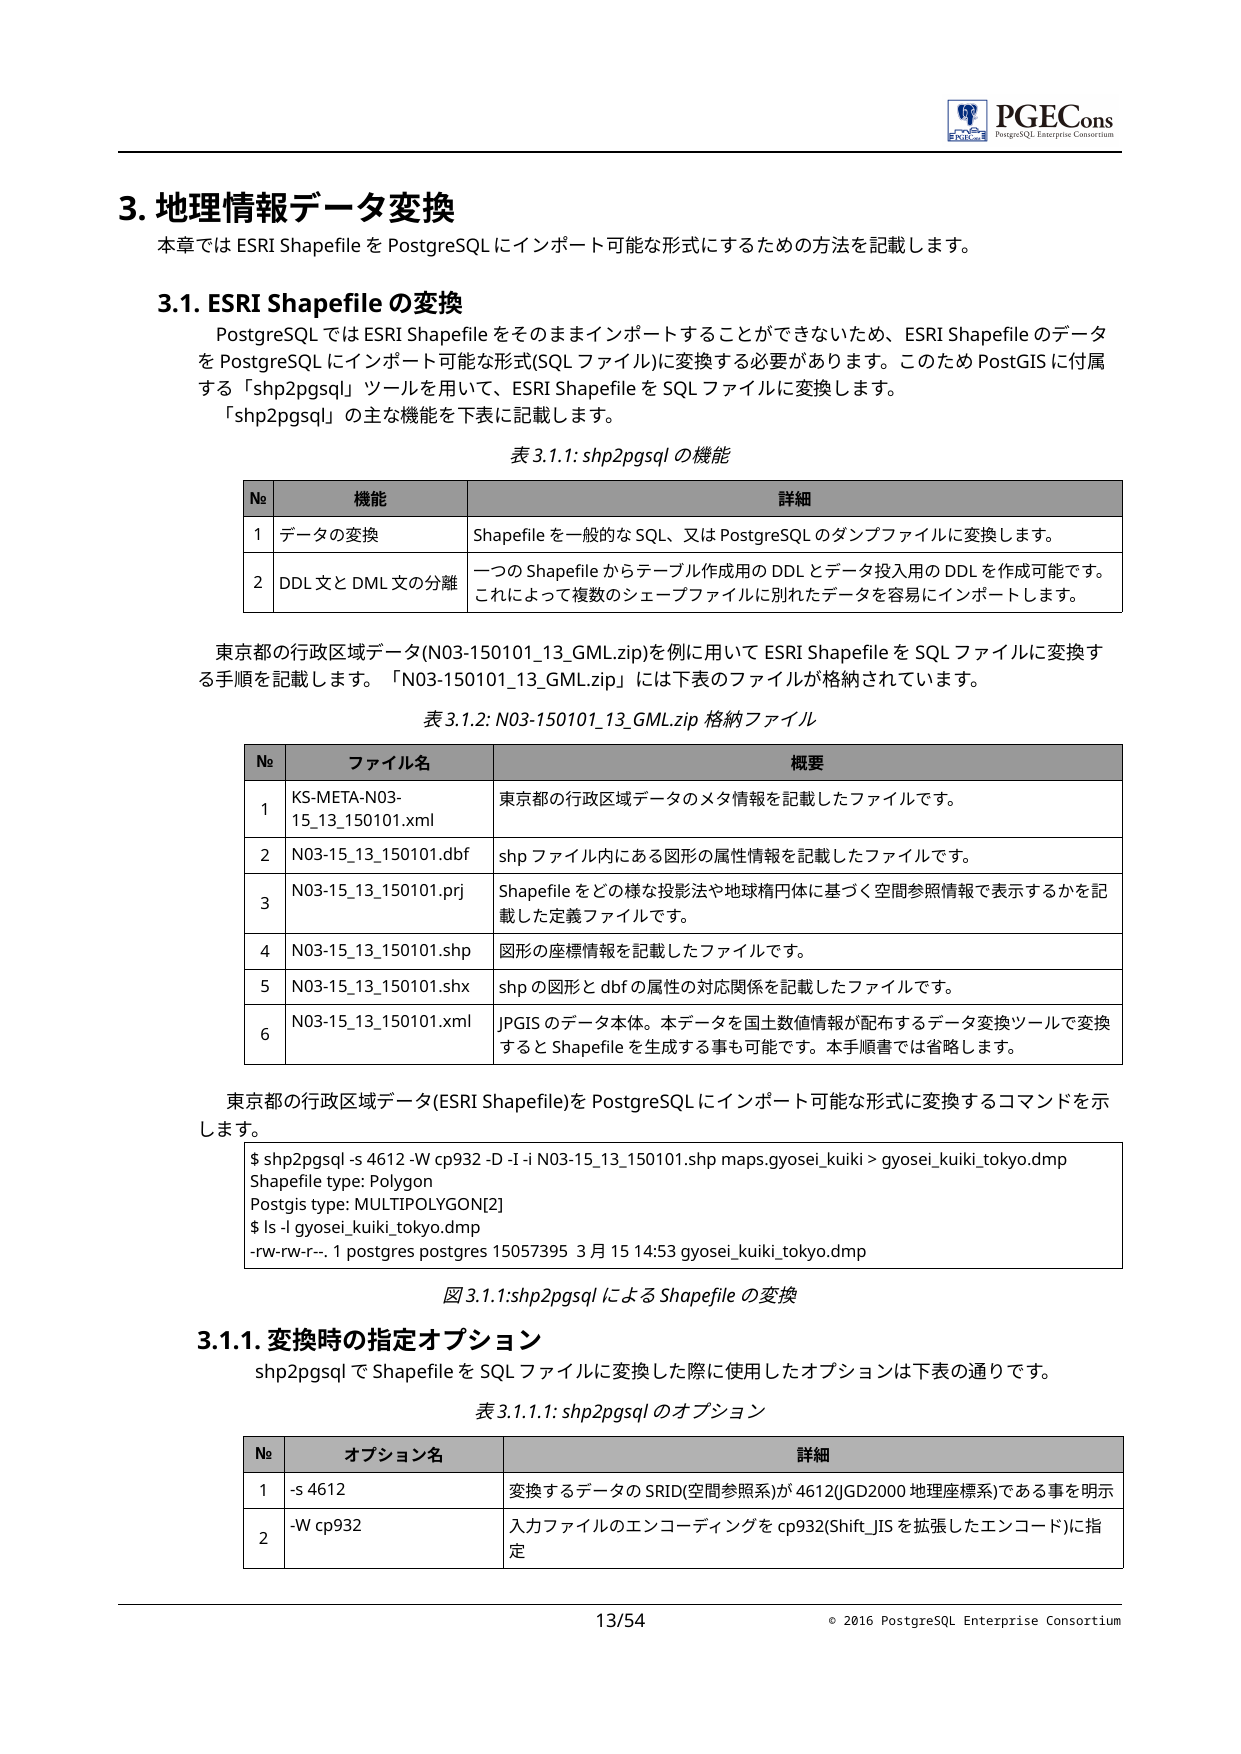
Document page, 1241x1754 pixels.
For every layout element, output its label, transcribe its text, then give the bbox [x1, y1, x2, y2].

table_cell 2 [244, 553, 273, 612]
table_cell 入力ファイルのエンコーディングをcp932(Shift_JISを拡張したエンコード)に指定 [504, 1509, 1123, 1568]
table_header 機能 [274, 481, 467, 516]
subtitle 地理情報データ変換 [118, 182, 1122, 231]
text shp2pgsqlでShapefileをSQLファイルに変換した際に使用したオプションは下表の通りです。 [236, 1357, 1122, 1384]
table_cell 2 [245, 838, 285, 873]
table_cell Shapefileをどの様な投影法や地球楕円体に基づく空間参照情報で表示するかを記載した定義ファイルです。 [494, 874, 1122, 933]
table_header ファイル名 [286, 745, 493, 780]
table_header № [244, 1437, 284, 1472]
table_cell 変換するデータのSRID(空間参照系)が4612(JGD2000地理座標系)である事を明示 [504, 1473, 1123, 1508]
table_cell shpの図形とdbfの属性の対応関係を記載したファイルです。 [494, 970, 1122, 1004]
picture [941, 94, 1119, 147]
table_cell 3 [245, 874, 285, 933]
table_cell 2 [244, 1509, 284, 1568]
table_cell DDL文とDML文の分離 [274, 553, 467, 612]
table_cell 6 [245, 1005, 285, 1064]
table_cell 図形の座標情報を記載したファイルです。 [494, 934, 1122, 968]
table_cell N03-15_13_150101.prj [286, 874, 493, 933]
text PostgreSQLではESRI Shapefileをそのままインポートすることができないため、ESRI ShapefileのデータをPostgreSQLにインポート可能な形式(SQLファイル)に変換する必要があります。このためPostGISに付属する「shp2pgsql」ツールを用いて、ESRI ShapefileをSQLファイルに変換します。 [197, 319, 1122, 401]
text 「shp2pgsql」の主な機能を下表に記載します。 [197, 401, 1122, 428]
table_cell N03-15_13_150101.shx [286, 970, 493, 1004]
table_cell KS-META-N03-15_13_150101.xml [286, 781, 493, 837]
table_cell 東京都の行政区域データのメタ情報を記載したファイルです。 [494, 781, 1122, 837]
text 東京都の行政区域データ(ESRI Shapefile)をPostgreSQLにインポート可能な形式に変換するコマンドを示します。 [197, 1087, 1122, 1142]
table_cell N03-15_13_150101.shp [286, 934, 493, 968]
text 東京都の行政区域データ(N03-150101_13_GML.zip)を例に用いてESRI ShapefileをSQLファイルに変換する手順を記載します。「N03-150101_13_GML.zip」には下表のファイルが格納されています。 [197, 638, 1122, 692]
table_header 概要 [494, 745, 1122, 780]
table_cell 一つのShapefileからテーブル作成用のDDLとデータ投入用のDDLを作成可能です。これによって複数のシェープファイルに別れたデータを容易にインポートします。 [468, 553, 1122, 612]
subtitle 変換時の指定オプション [197, 1321, 1122, 1357]
table_cell 1 [245, 781, 285, 837]
text 表 3.1.2: N03-150101_13_GML.zip 格納ファイル [118, 704, 1122, 732]
table_cell 1 [244, 1473, 284, 1508]
table_header $ shp2pgsql -s 4612 -W cp932 -D -I -i N03-15_13_150101.shp maps.gyosei_kuiki > gyosei_kuiki_tokyo.dmp Shapefile type: Polygon Postgis type: MULTIPOLYGON[2] $ ls -l gyosei_kuiki_tokyo.dmp -rw-rw-r--. 1 postgres postgres 15057395 3月 15 14:53 gyosei_kuiki_tokyo.dmp [245, 1143, 1122, 1268]
text 本章ではESRI ShapefileをPostgreSQLにインポート可能な形式にするための方法を記載します。 [157, 231, 1122, 258]
table_cell -W cp932 [285, 1509, 503, 1568]
table_cell データの変換 [274, 517, 467, 552]
table_cell N03-15_13_150101.xml [286, 1005, 493, 1064]
table_cell 1 [244, 517, 273, 552]
table_header № [244, 481, 273, 516]
table_cell 4 [245, 934, 285, 968]
text 図 3.1.1:shp2pgsqlによるShapefileの変換 [118, 1281, 1122, 1308]
table_header 詳細 [504, 1437, 1123, 1472]
table_cell -s 4612 [285, 1473, 503, 1508]
table_header オプション名 [285, 1437, 503, 1472]
subtitle ESRI Shapefileの変換 [157, 283, 1122, 319]
table_cell JPGISのデータ本体。本データを国土数値情報が配布するデータ変換ツールで変換するとShapefileを生成する事も可能です。本手順書では省略します。 [494, 1005, 1122, 1064]
table_cell Shapefileを一般的なSQL、又はPostgreSQLのダンプファイルに変換します。 [468, 517, 1122, 552]
table_header № [245, 745, 285, 780]
table_cell 5 [245, 970, 285, 1004]
text 表 3.1.1: shp2pgsqlの機能 [118, 441, 1122, 468]
table_cell shpファイル内にある図形の属性情報を記載したファイルです。 [494, 838, 1122, 873]
table_header 詳細 [468, 481, 1122, 516]
text 表 3.1.1.1: shp2pgsqlのオプション [118, 1396, 1122, 1424]
table_cell N03-15_13_150101.dbf [286, 838, 493, 873]
